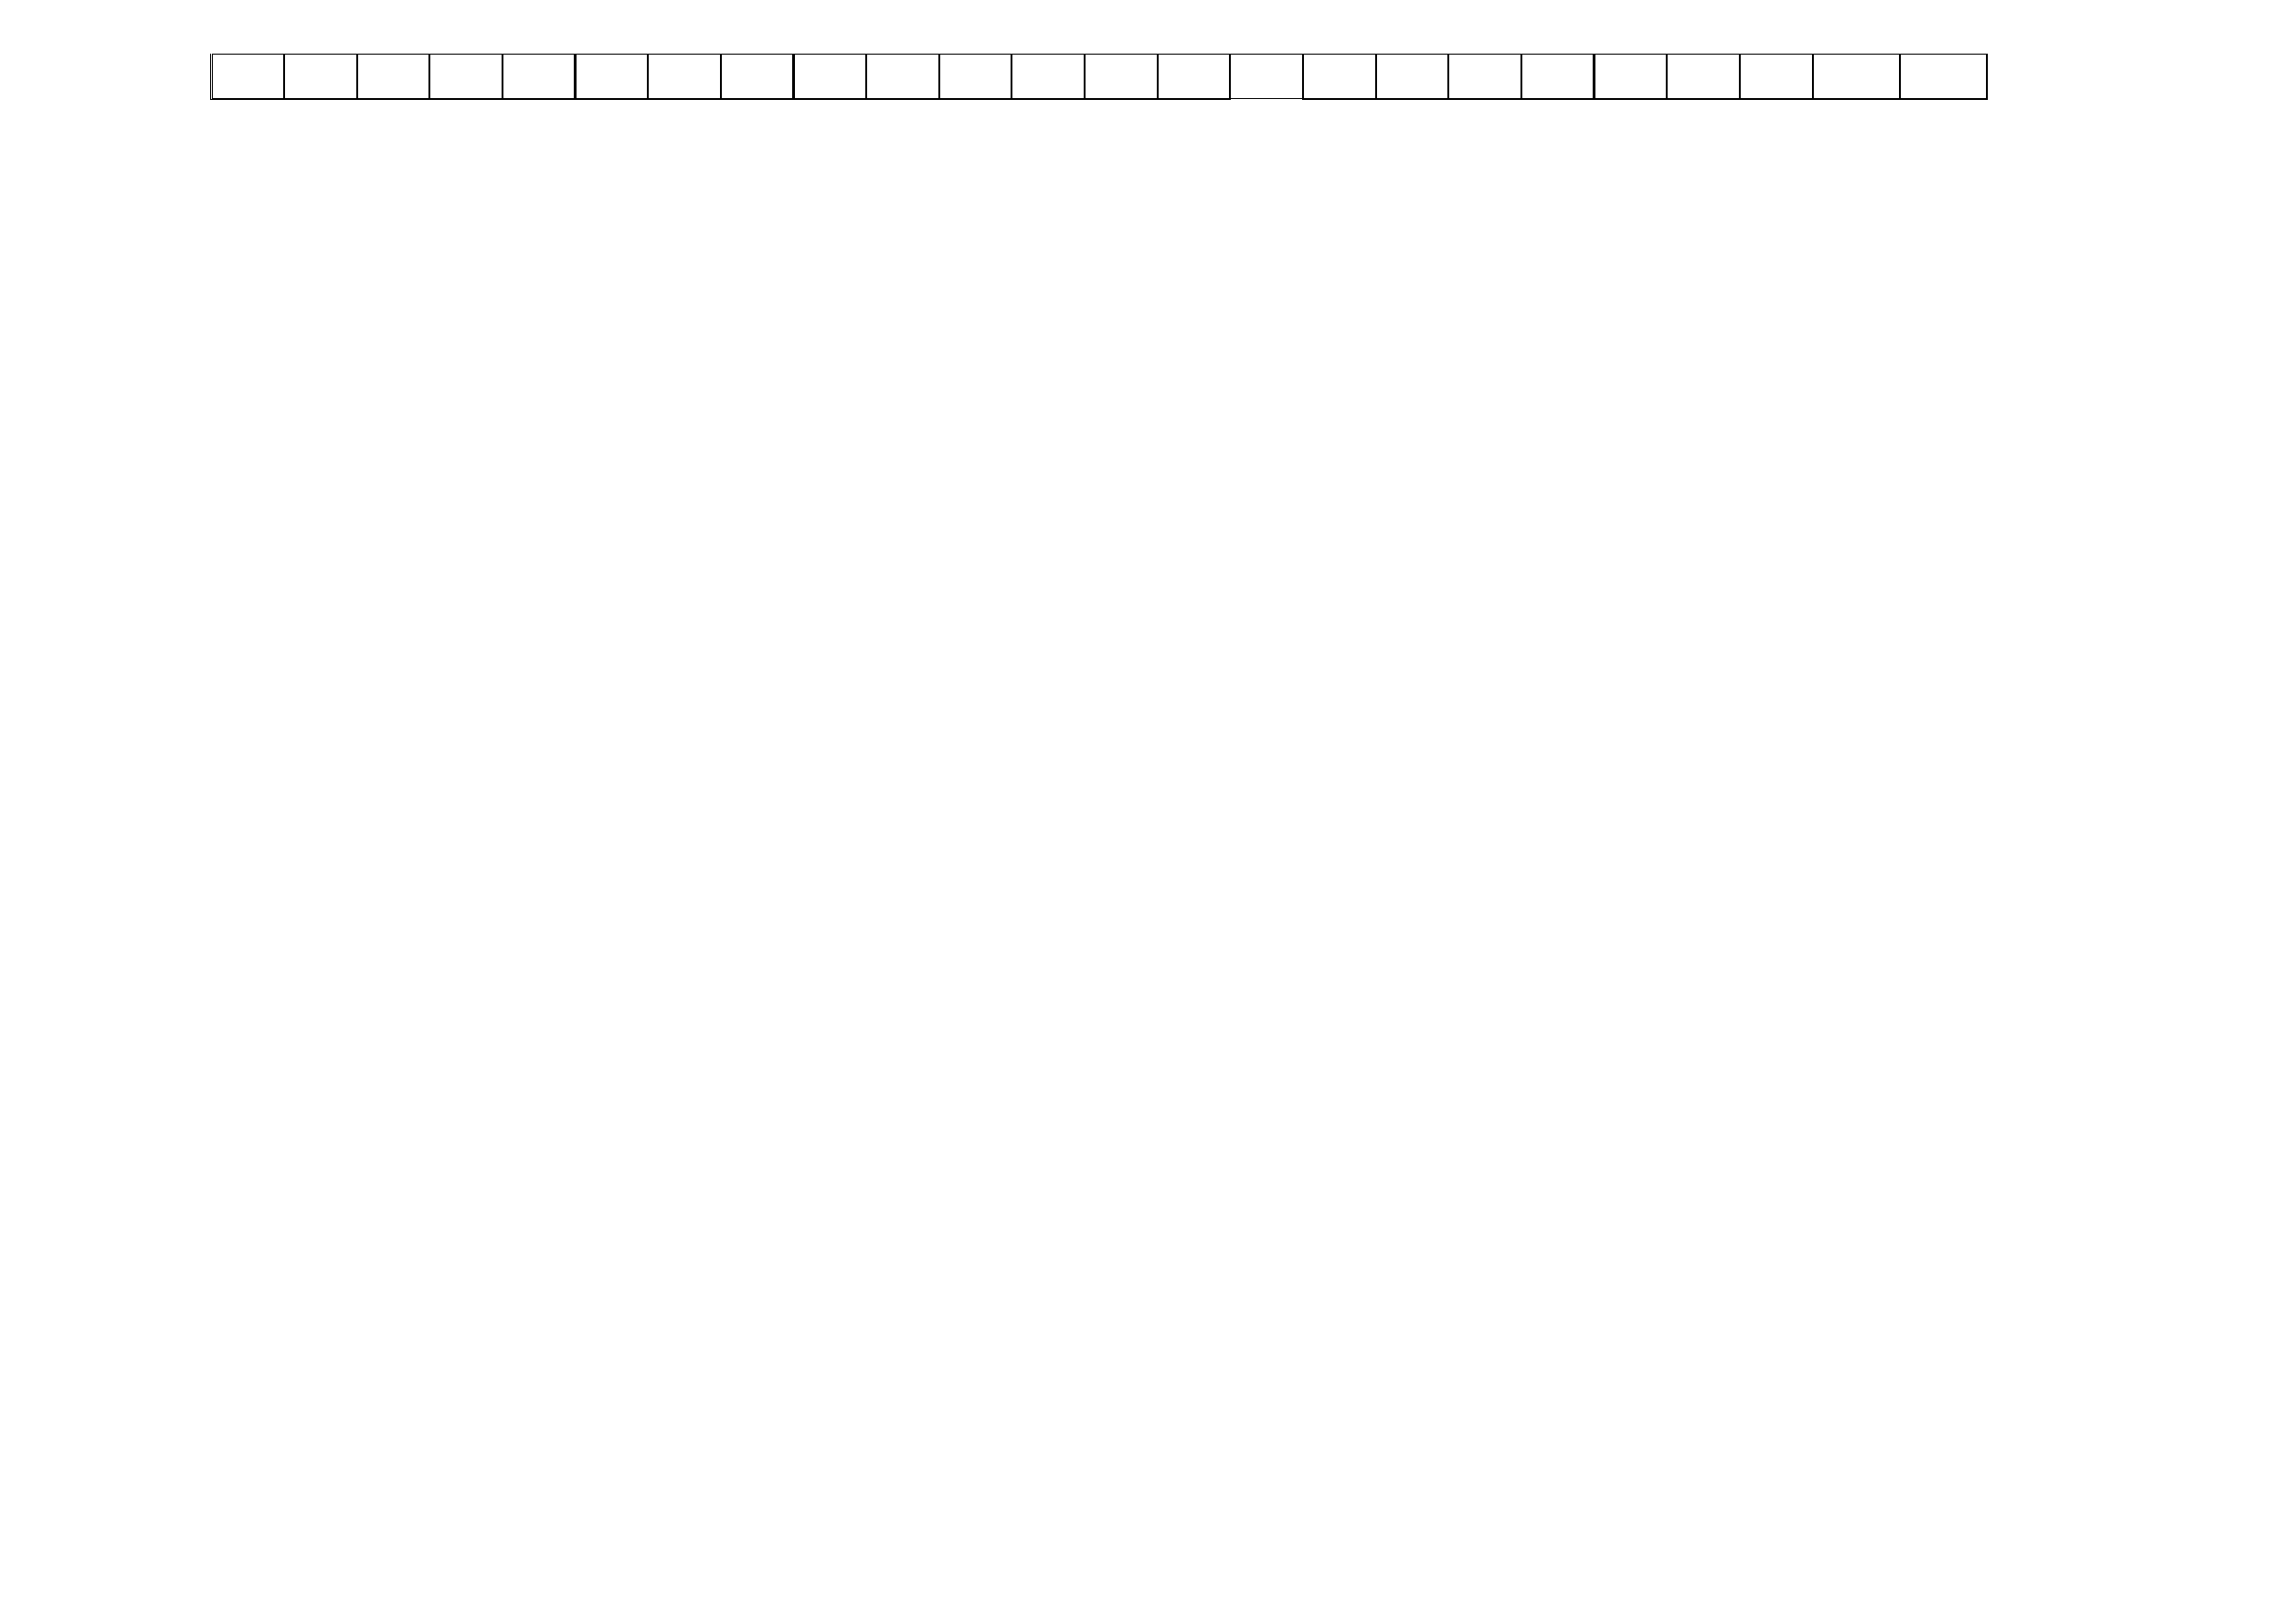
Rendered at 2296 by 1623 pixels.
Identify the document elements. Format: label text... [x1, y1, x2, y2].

table_cell [1012, 55, 1084, 98]
table_cell [1377, 55, 1447, 98]
table_cell [1086, 55, 1157, 98]
table_cell [649, 55, 720, 98]
table_cell [940, 55, 1011, 98]
table_cell [1159, 55, 1229, 98]
table_cell [1304, 55, 1375, 98]
table_cell [1522, 55, 1593, 98]
table_cell 4½ 0a [358, 55, 428, 98]
table_cell 4½ 0b [503, 55, 574, 98]
table_cell [1449, 55, 1520, 98]
table_cell [867, 55, 938, 98]
table_cell [1901, 55, 1986, 98]
table_cell [795, 55, 865, 98]
table_cell [1668, 55, 1739, 98]
table_cell [213, 55, 283, 98]
table_cell 4½ 0c [577, 55, 647, 98]
table_cell [1595, 55, 1666, 98]
table_cell [1741, 55, 1812, 98]
table_cell [722, 55, 792, 98]
table_cell [1231, 55, 1302, 98]
table_cell [285, 55, 356, 98]
table_cell [1814, 55, 1899, 98]
table_cell [430, 55, 502, 98]
